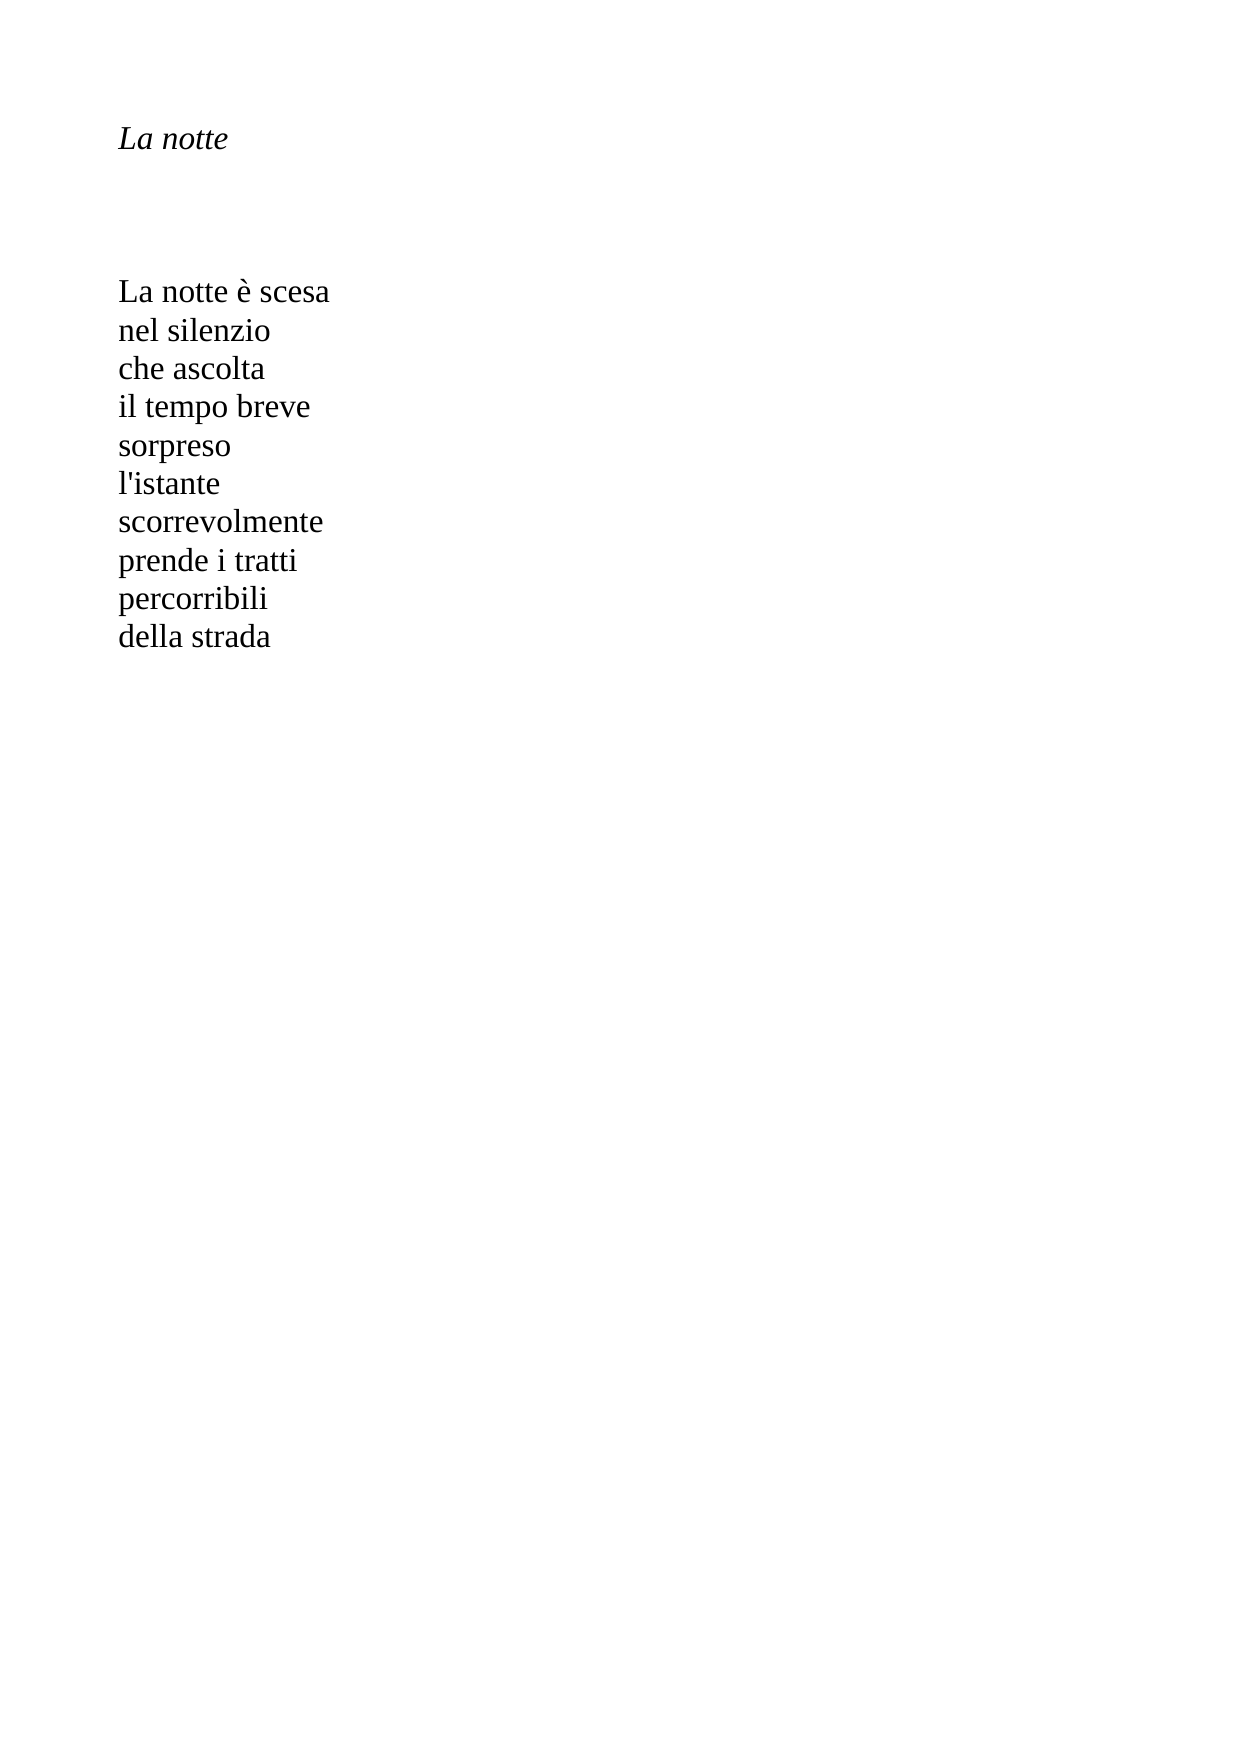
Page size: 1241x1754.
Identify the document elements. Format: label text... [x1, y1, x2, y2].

text l'istante [118, 463, 1122, 501]
text della strada [118, 616, 1122, 655]
text che ascolta [118, 348, 1122, 386]
text La notte [118, 118, 1122, 156]
text nel silenzio [118, 310, 1122, 348]
text scorrevolmente [118, 501, 1122, 540]
text La notte è scesa [118, 271, 1122, 310]
text sorpreso [118, 425, 1122, 463]
text il tempo breve [118, 386, 1122, 425]
text prende i tratti [118, 540, 1122, 578]
text percorribili [118, 578, 1122, 616]
